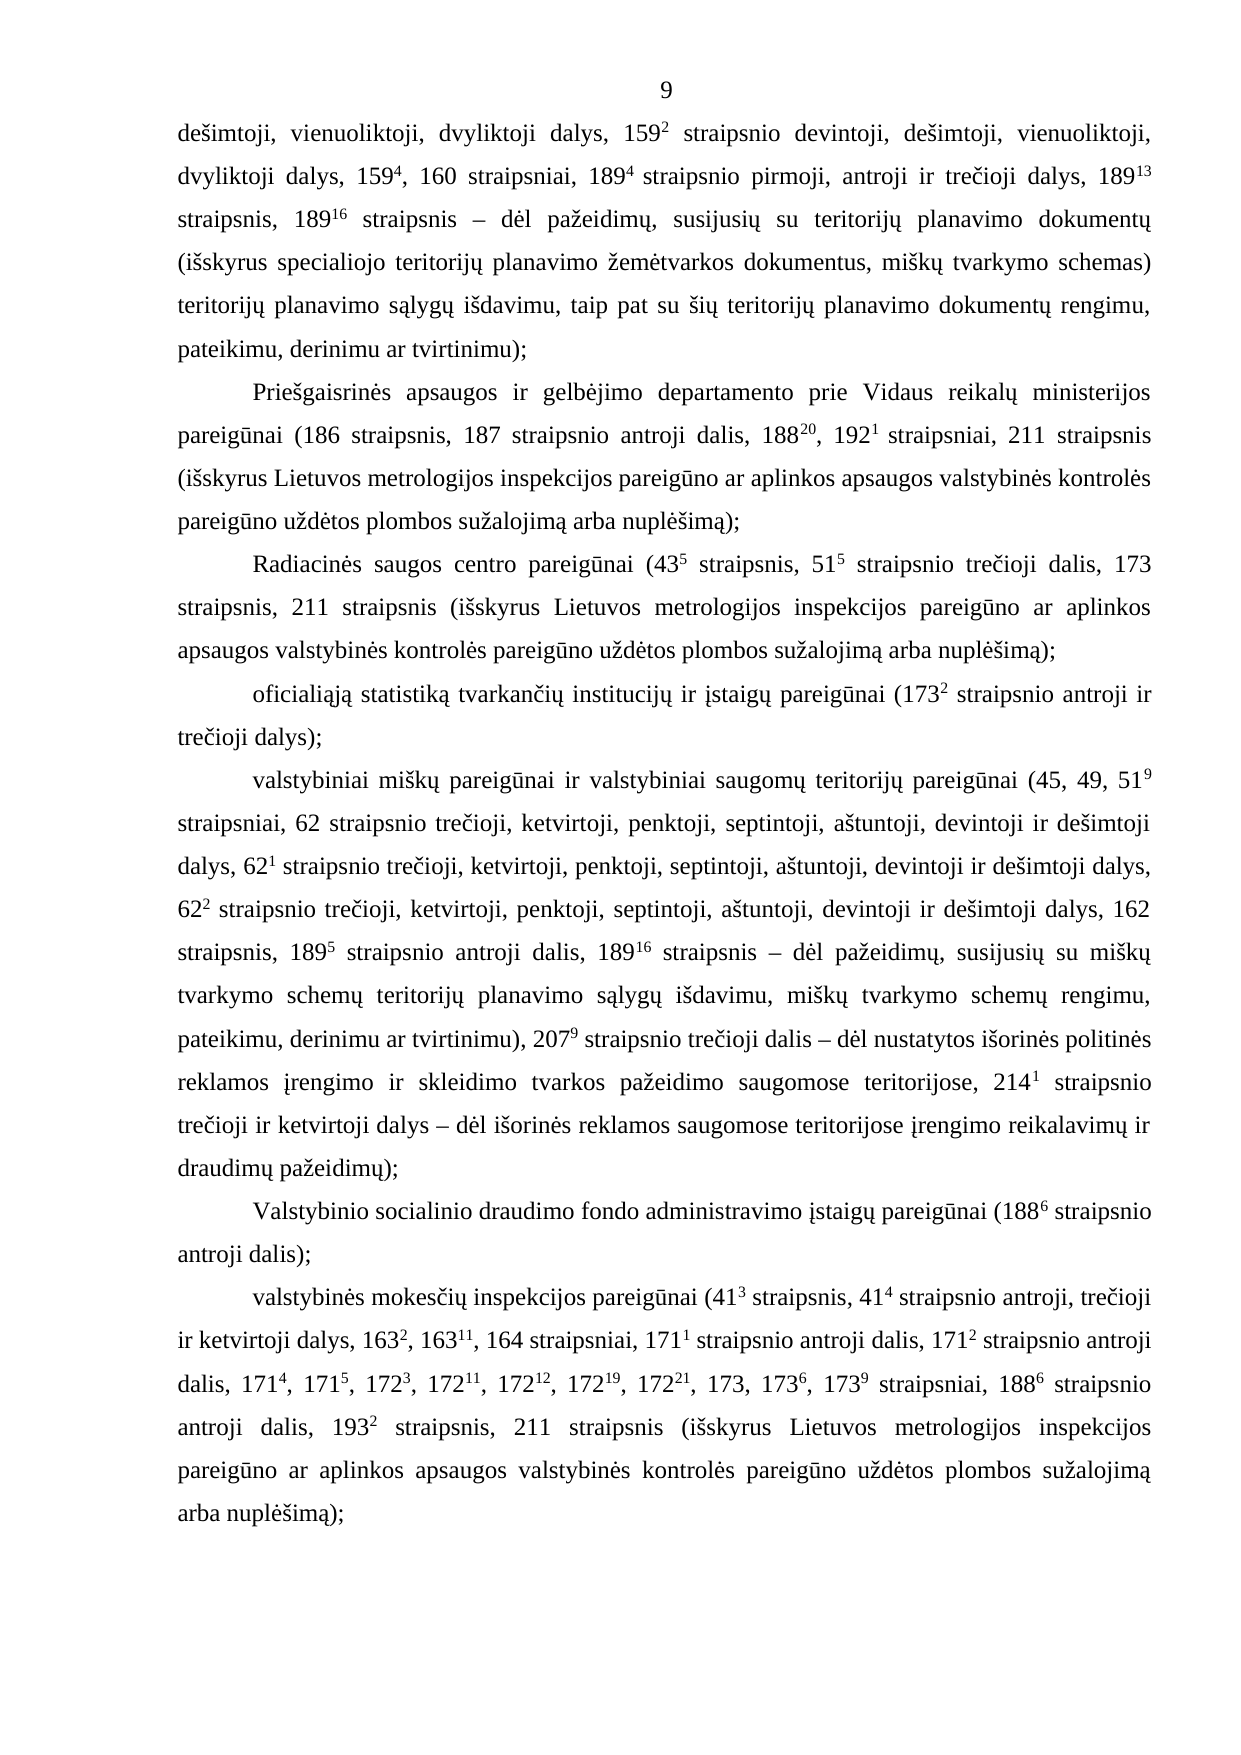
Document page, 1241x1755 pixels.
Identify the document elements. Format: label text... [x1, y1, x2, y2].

text Radiacinės saugos centro pareigūnai (435 straipsnis, 515 straipsnio trečioji dalis, 173 straipsnis, 211 straipsnis (išskyrus Lietuvos metrologijos inspekcijos pareigūno ar aplinkos apsaugos valstybinės kontrolės pareigūno uždėtos plombos sužalojimą arba nuplėšimą); [177, 549, 1152, 664]
text Priešgaisrinės apsaugos ir gelbėjimo departamento prie Vidaus reikalų ministerijos pareigūnai (186 straipsnis, 187 straipsnio antroji dalis, 18820, 1921 straipsniai, 211 straipsnis (išskyrus Lietuvos metrologijos inspekcijos pareigūno ar aplinkos apsaugos valstybinės kontrolės pareigūno uždėtos plombos sužalojimą arba nuplėšimą); [177, 377, 1152, 535]
text valstybiniai miškų pareigūnai ir valstybiniai saugomų teritorijų pareigūnai (45, 49, 519 straipsniai, 62 straipsnio trečioji, ketvirtoji, penktoji, septintoji, aštuntoji, devintoji ir dešimtoji dalys, 621 straipsnio trečioji, ketvirtoji, penktoji, septintoji, aštuntoji, devintoji ir dešimtoji dalys, 622 straipsnio trečioji, ketvirtoji, penktoji, septintoji, aštuntoji, devintoji ir dešimtoji dalys, 162 straipsnis, 1895 straipsnio antroji dalis, 18916 straipsnis – dėl pažeidimų, susijusių su miškų tvarkymo schemų teritorijų planavimo sąlygų išdavimu, miškų tvarkymo schemų rengimu, pateikimu, derinimu ar tvirtinimu), 2079 straipsnio trečioji dalis – dėl nustatytos išorinės politinės reklamos įrengimo ir skleidimo tvarkos pažeidimo saugomose teritorijose, 2141 straipsnio trečioji ir ketvirtoji dalys – dėl išorinės reklamos saugomose teritorijose įrengimo reikalavimų ir draudimų pažeidimų); [177, 765, 1152, 1182]
text valstybinės mokesčių inspekcijos pareigūnai (413 straipsnis, 414 straipsnio antroji, trečioji ir ketvirtoji dalys, 1632, 16311, 164 straipsniai, 1711 straipsnio antroji dalis, 1712 straipsnio antroji dalis, 1714, 1715, 1723, 17211, 17212, 17219, 17221, 173, 1736, 1739 straipsniai, 1886 straipsnio antroji dalis, 1932 straipsnis, 211 straipsnis (išskyrus Lietuvos metrologijos inspekcijos pareigūno ar aplinkos apsaugos valstybinės kontrolės pareigūno uždėtos plombos sužalojimą arba nuplėšimą); [177, 1282, 1152, 1527]
text dešimtoji, vienuoliktoji, dvyliktoji dalys, 1592 straipsnio devintoji, dešimtoji, vienuoliktoji, dvyliktoji dalys, 1594, 160 straipsniai, 1894 straipsnio pirmoji, antroji ir trečioji dalys, 18913 straipsnis, 18916 straipsnis – dėl pažeidimų, susijusių su teritorijų planavimo dokumentų (išskyrus specialiojo teritorijų planavimo žemėtvarkos dokumentus, miškų tvarkymo schemas) teritorijų planavimo sąlygų išdavimu, taip pat su šių teritorijų planavimo dokumentų rengimu, pateikimu, derinimu ar tvirtinimu); [177, 118, 1152, 362]
text Valstybinio socialinio draudimo fondo administravimo įstaigų pareigūnai (1886 straipsnio antroji dalis); [177, 1196, 1152, 1268]
text oficialiąją statistiką tvarkančių institucijų ir įstaigų pareigūnai (1732 straipsnio antroji ir trečioji dalys); [177, 679, 1152, 751]
